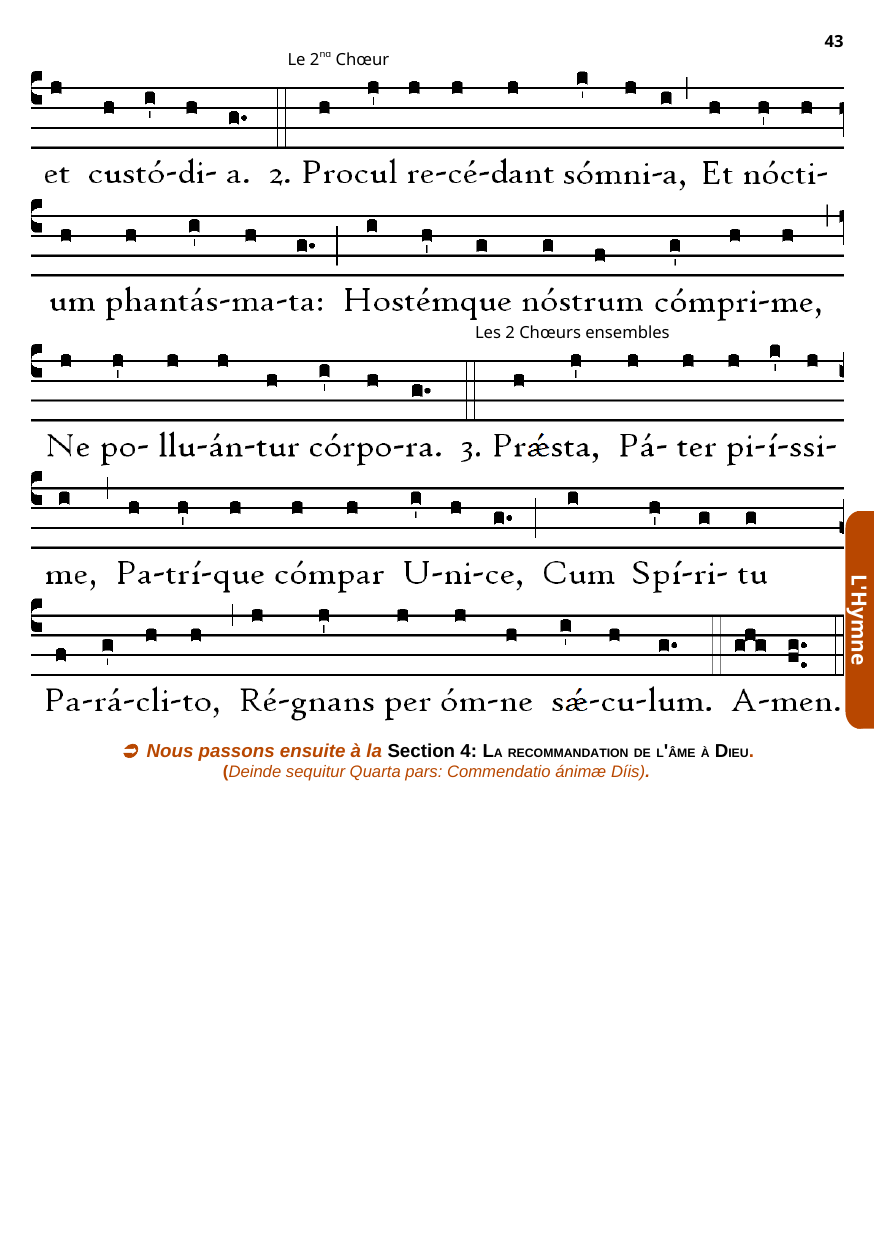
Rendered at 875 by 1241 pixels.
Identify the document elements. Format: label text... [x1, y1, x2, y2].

picture [29, 342, 845, 721]
picture [29, 70, 845, 321]
text Le 2nd Chœur [29, 47, 844, 70]
text ➲ Nous passons ensuite à la Section 4: La recommandation de l'âme à Dieu. [29, 740, 844, 762]
text 58 [29, 29, 843, 52]
text Les 2 Chœurs ensembles [29, 321, 844, 342]
text (Deinde sequitur Quarta pars: Commendatio ánimæ Díis). [29, 762, 844, 781]
